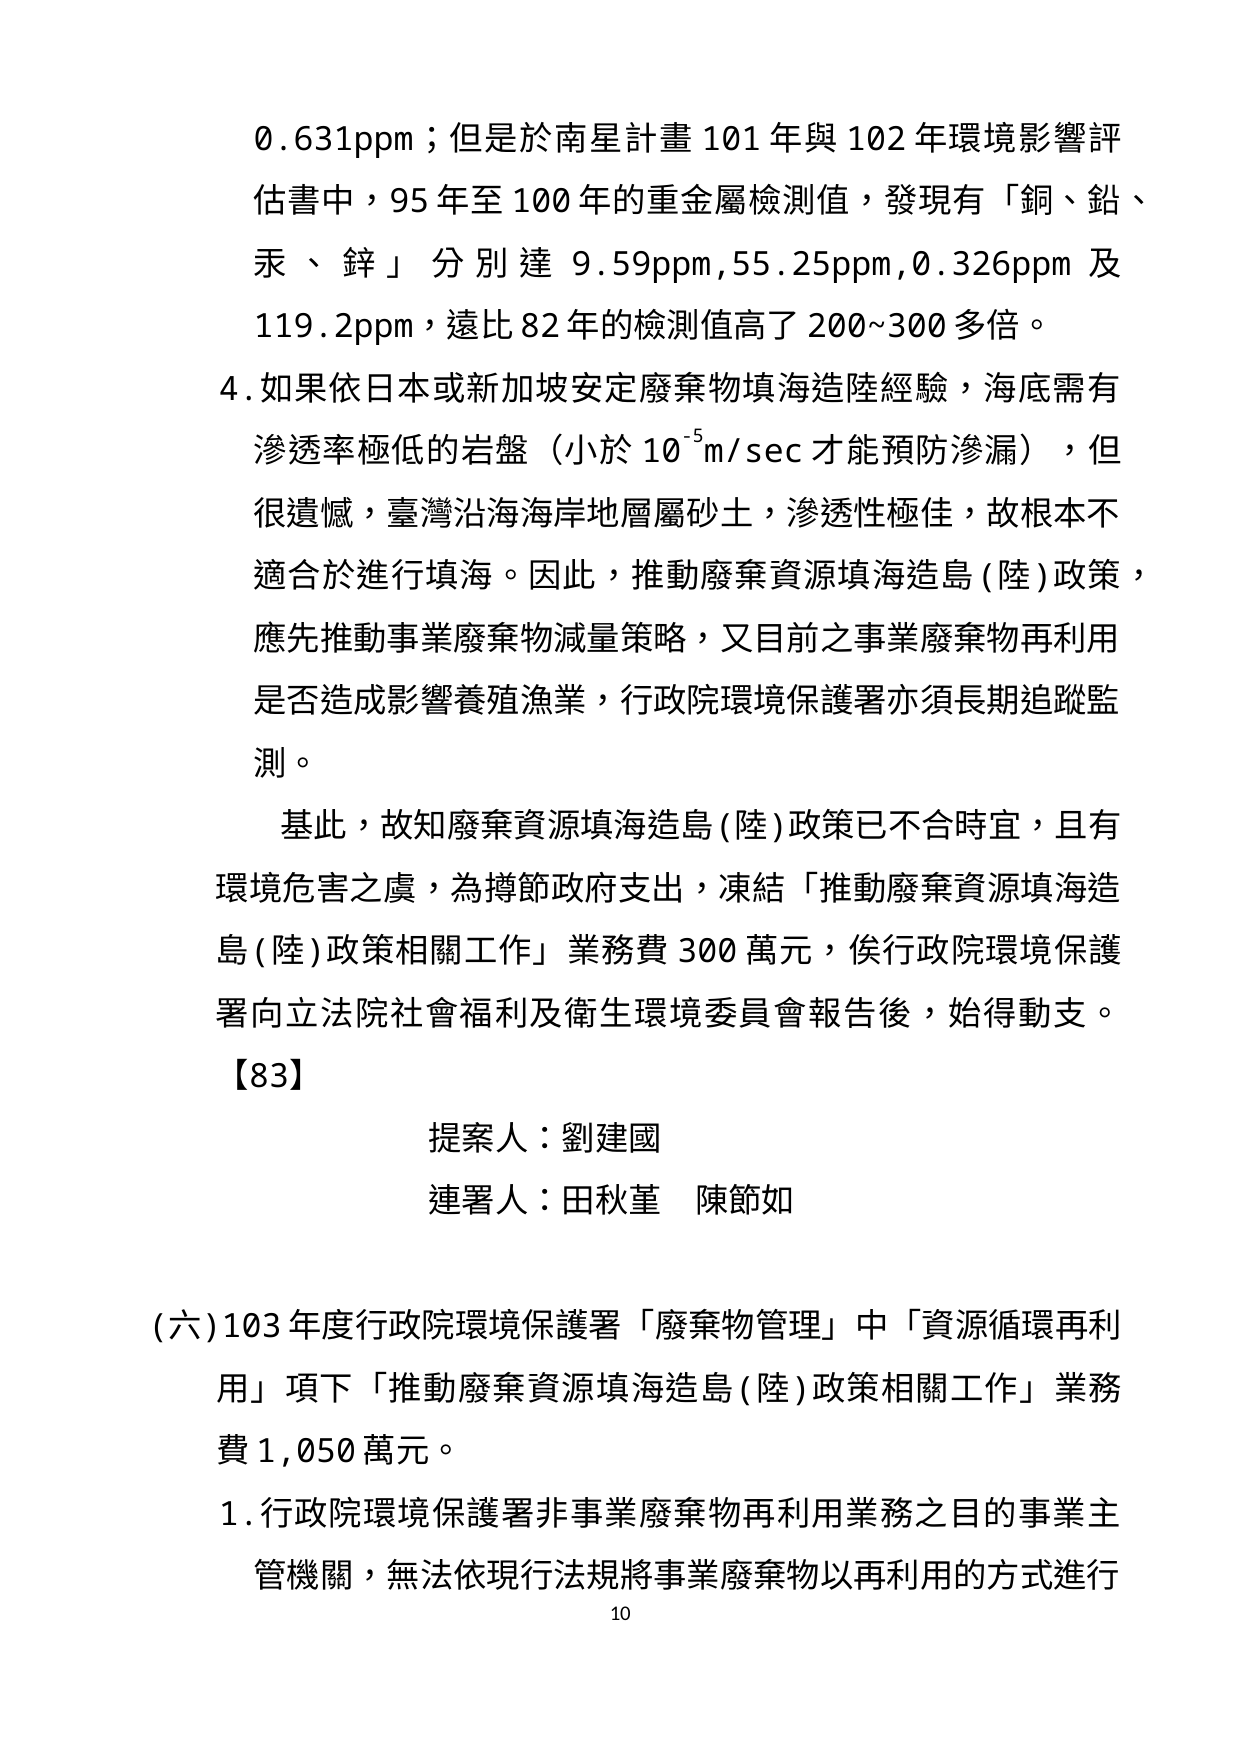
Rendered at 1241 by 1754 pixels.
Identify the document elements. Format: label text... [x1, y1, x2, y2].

text 4.如果依日本或新加坡安定廢棄物填海造陸經驗，海底需有滲透率極低的岩盤（小於10-5m/sec才能預防滲漏），但很遺憾，臺灣沿海海岸地層屬砂土，滲透性極佳，故根本不適合於進行填海。因此，推動廢棄資源填海造島(陸)政策，應先推動事業廢棄物減量策略，又目前之事業廢棄物再利用是否造成影響養殖漁業，行政院環境保護署亦須長期追蹤監測。 [219, 344, 1122, 782]
text 提案人：劉建國 [118, 1094, 1122, 1157]
text 1.行政院環境保護署非事業廢棄物再利用業務之目的事業主管機關，無法依現行法規將事業廢棄物以再利用的方式進行 [219, 1469, 1122, 1594]
text 3.再查高雄南星計畫為全國最早以廢棄物轉爐石、煤灰等填海造陸城市，然而填海以來，已發現地下水砷超過40倍情形，且海底底泥，包括銅、鉛、汞含量等已是81年時的重金屬的數百倍。根據82年9月南星計畫環境說明書，計畫填築區附近海域底泥的重金屬銅、鎘、鉛、汞及鋅的檢測值分別平均只有0.0375ppm、0.015ppm、0.18ppm,<0.001ppm及0.631ppm；但是於南星計畫101年與102年環境影響評估書中，95年至100年的重金屬檢測值，發現有「銅、鉛、汞、鋅」分別達9.59ppm,55.25ppm,0.326ppm及119.2ppm，遠比82年的檢測值高了200~300多倍。 [219, 94, 1122, 344]
text 基此，故知廢棄資源填海造島(陸)政策已不合時宜，且有環境危害之虞，為撙節政府支出，凍結「推動廢棄資源填海造島(陸)政策相關工作」業務費300萬元，俟行政院環境保護署向立法院社會福利及衛生環境委員會報告後，始得動支。【83】 [216, 782, 1122, 1094]
text 連署人：田秋堇 陳節如 [118, 1157, 1122, 1219]
text (六)103年度行政院環境保護署「廢棄物管理」中「資源循環再利用」項下「推動廢棄資源填海造島(陸)政策相關工作」業務費1,050萬元。 [148, 1282, 1122, 1469]
